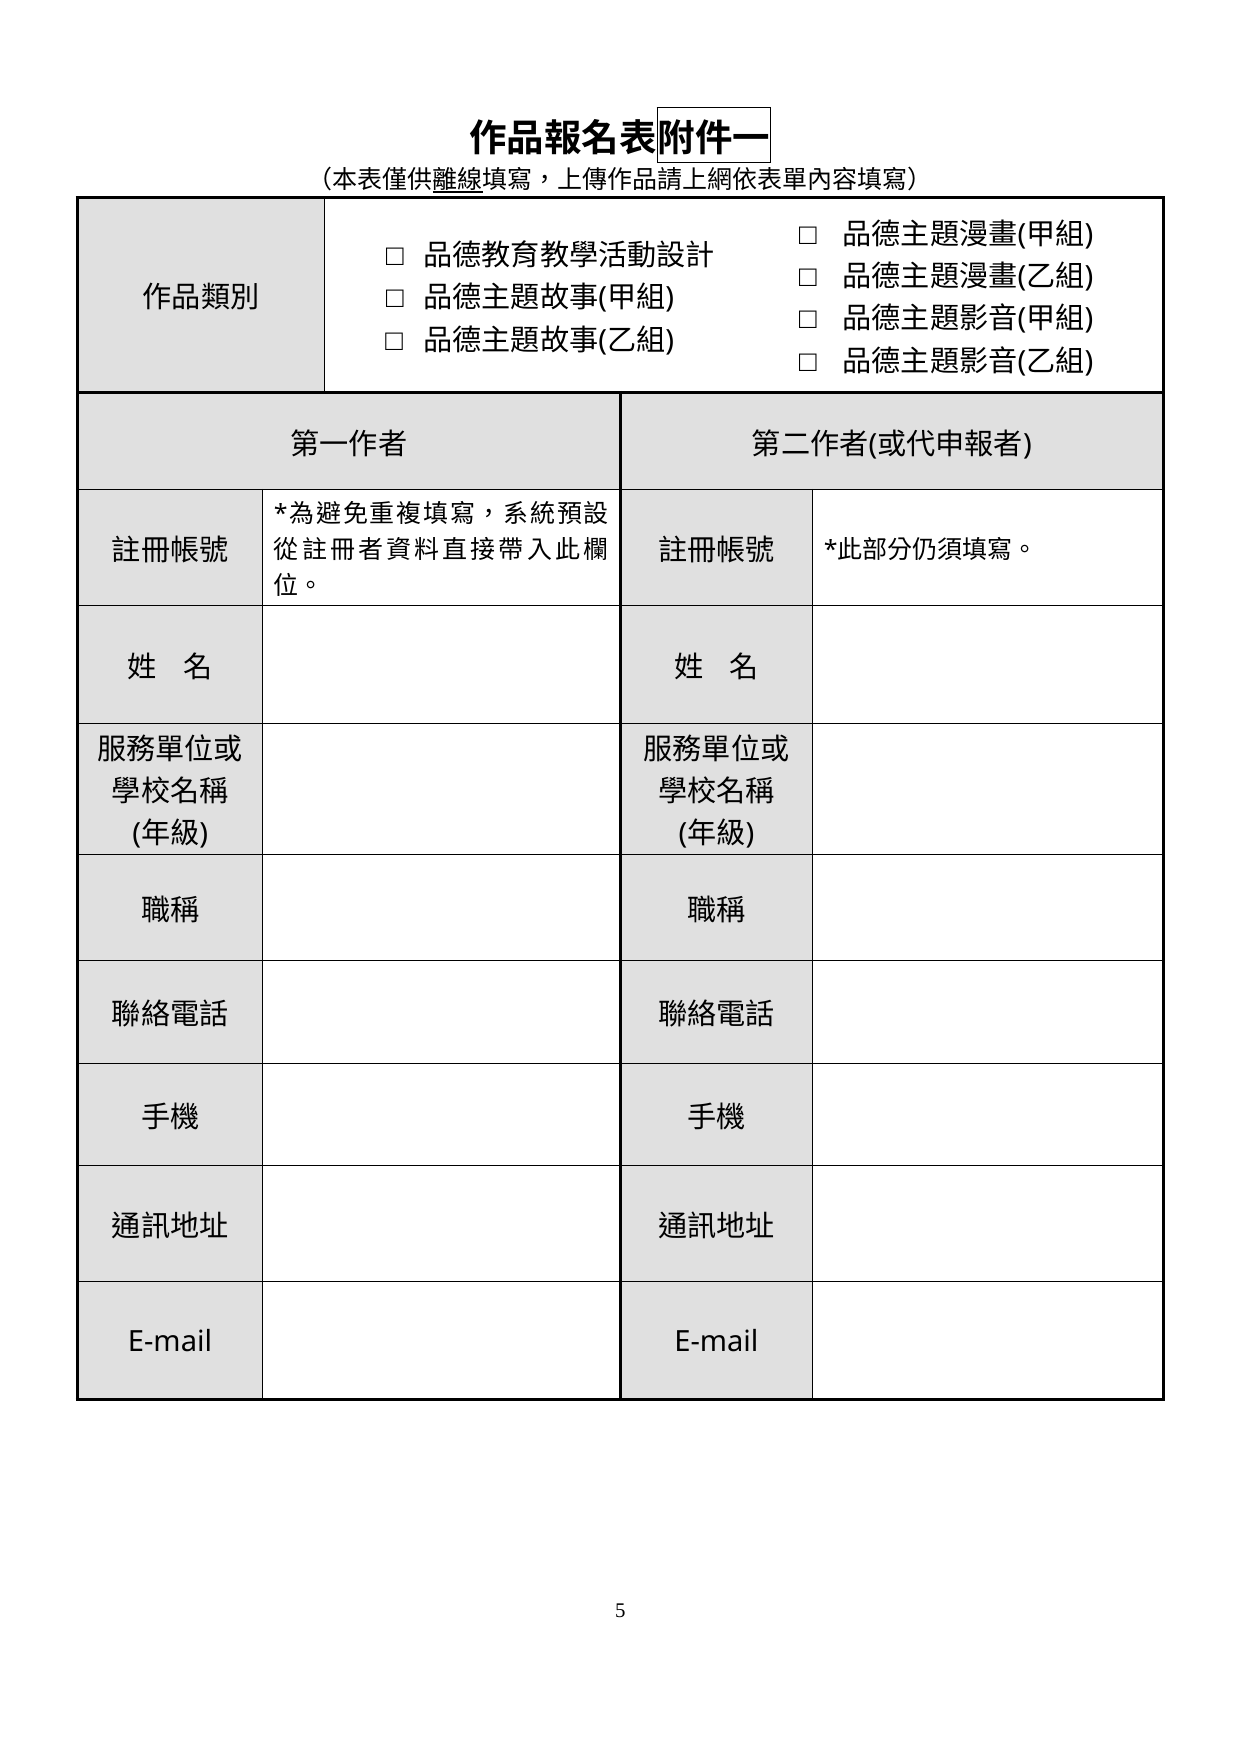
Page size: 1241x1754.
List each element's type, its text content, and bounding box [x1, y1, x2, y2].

table_cell 聯絡電話 [622, 961, 812, 1063]
table_cell 姓 名 [622, 606, 812, 723]
table_cell [813, 606, 1162, 723]
table_cell [263, 606, 619, 723]
text 作品報名表附件一 [771, 118, 1152, 160]
table_cell 職稱 [79, 855, 262, 960]
table_cell 第一作者 [79, 394, 619, 489]
table_cell 通訊地址 [79, 1166, 262, 1281]
table_cell 聯絡電話 [79, 961, 262, 1063]
table_cell [263, 1166, 619, 1281]
table_cell *此部分仍須填寫。 [813, 490, 1162, 605]
table_cell [263, 1282, 619, 1398]
table_header 作品類別 [79, 199, 324, 391]
table_cell [813, 855, 1162, 960]
text 作品報名表附件一 [658, 118, 770, 160]
table_cell 姓 名 [79, 606, 262, 723]
text 作品報名表附件一 [89, 118, 657, 160]
table_cell [813, 1166, 1162, 1281]
table_cell 註冊帳號 [622, 490, 812, 605]
text （本表僅供離線填寫，上傳作品請上網依表單內容填寫） [89, 160, 1152, 196]
table_cell [813, 1064, 1162, 1165]
table_cell [263, 961, 619, 1063]
table_cell 服務單位或學校名稱 (年級) [79, 724, 262, 854]
table_header 品德主題漫畫(甲組) 品德主題漫畫(乙組) 品德主題影音(甲組) 品德主題影音(乙組) [744, 199, 1162, 391]
table_cell E-mail [79, 1282, 262, 1398]
table_cell 手機 [622, 1064, 812, 1165]
table_cell 職稱 [622, 855, 812, 960]
table_header 品德教育教學活動設計 品德主題故事(甲組) 品德主題故事(乙組) [325, 199, 743, 391]
table_cell 服務單位或學校名稱 (年級) [622, 724, 812, 854]
table_cell 第二作者(或代申報者) [622, 394, 1162, 489]
table_cell 註冊帳號 [79, 490, 262, 605]
table_cell E-mail [622, 1282, 812, 1398]
table_cell 手機 [79, 1064, 262, 1165]
table_cell *為避免重複填寫，系統預設從註冊者資料直接帶入此欄位。 [263, 490, 619, 605]
table_cell [263, 1064, 619, 1165]
table_cell [813, 961, 1162, 1063]
table_cell [263, 855, 619, 960]
table_cell [263, 724, 619, 854]
table_cell [813, 724, 1162, 854]
table_cell [813, 1282, 1162, 1398]
table_cell 通訊地址 [622, 1166, 812, 1281]
